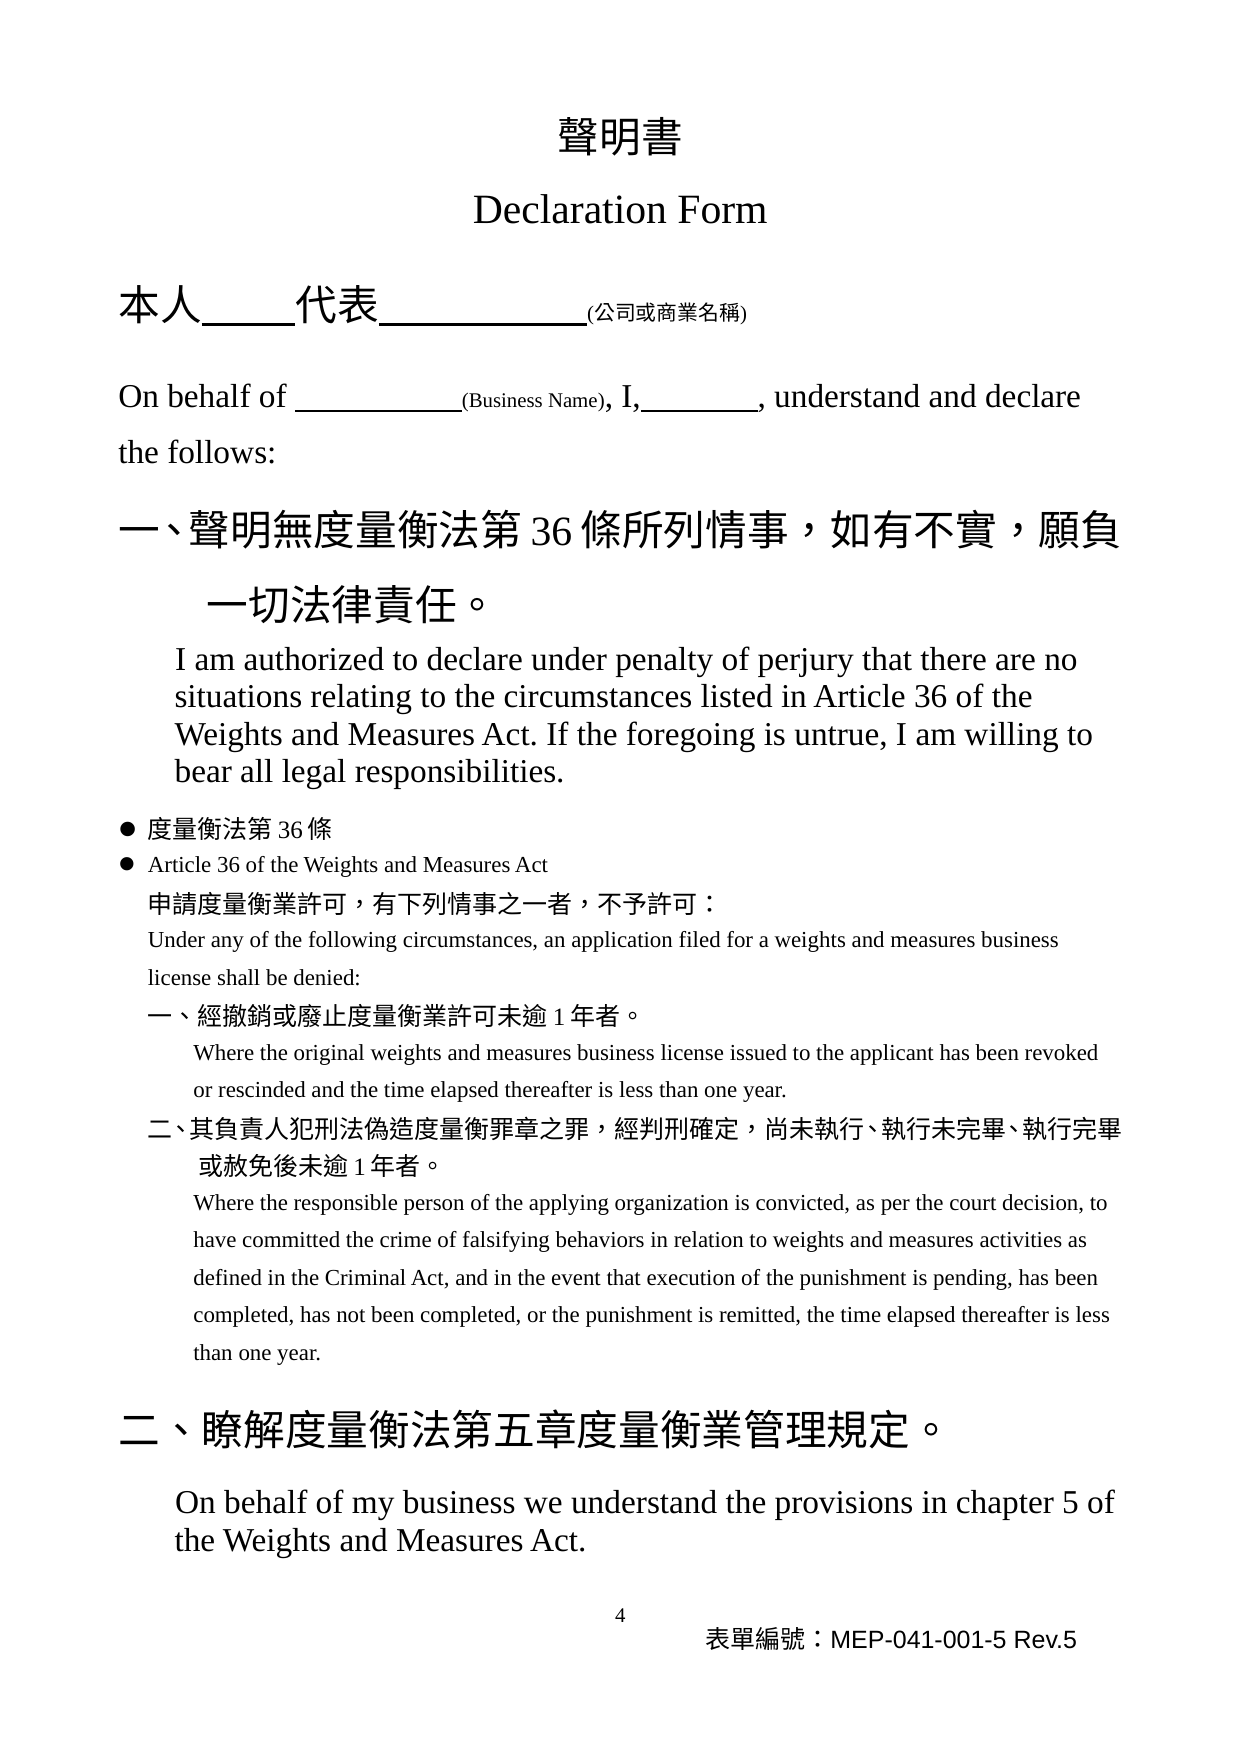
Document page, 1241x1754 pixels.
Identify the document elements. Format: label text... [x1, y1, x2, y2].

text 二、瞭解度量衡法第五章度量衡業管理規定。 [118, 1390, 1122, 1465]
text 一、經撤銷或廢止度量衡業許可未逾1年者。 [148, 996, 1122, 1034]
text Declaration Form [118, 171, 1122, 246]
text Under any of the following circumstances, an application filed for a weights and measures business license shall be denied: [148, 921, 1122, 996]
text 聲明書 [118, 96, 1122, 171]
text 申請度量衡業許可，有下列情事之一者，不予許可： [148, 884, 1122, 921]
list Article 36 of the Weights and Measures Act [118, 846, 1122, 884]
text I am authorized to declare under penalty of perjury that there are no situations relating to the circumstances listed in Article 36 of the Weights and Measures Act. If the foregoing is untrue, I am willing to bear all legal responsibilities. [174, 640, 1122, 790]
text On behalf of (Business Name), I, , understand and declare the follows: [118, 378, 1122, 471]
text On behalf of my business we understand the provisions in chapter 5 of the Weights and Measures Act. [174, 1484, 1122, 1559]
text 一、聲明無度量衡法第36條所列情事，如有不實，願負一切法律責任。 [118, 490, 1122, 640]
list 度量衡法第36條 [118, 809, 1122, 846]
text Where the responsible person of the applying organization is convicted, as per the court decision, to have committed the crime of falsifying behaviors in relation to weights and measures activities as defined in the Criminal Act, and in the event that execution of the punishment is pending, has been completed, has not been completed, or the punishment is remitted, the time elapsed thereafter is less than one year. [193, 1184, 1122, 1371]
text 二、其負責人犯刑法偽造度量衡罪章之罪，經判刑確定，尚未執行、執行未完畢、執行完畢或赦免後未逾1年者。 [148, 1109, 1122, 1184]
text Where the original weights and measures business license issued to the applicant has been revoked or rescinded and the time elapsed thereafter is less than one year. [193, 1034, 1122, 1109]
text 本人 代表 (公司或商業名稱) [118, 265, 1122, 340]
